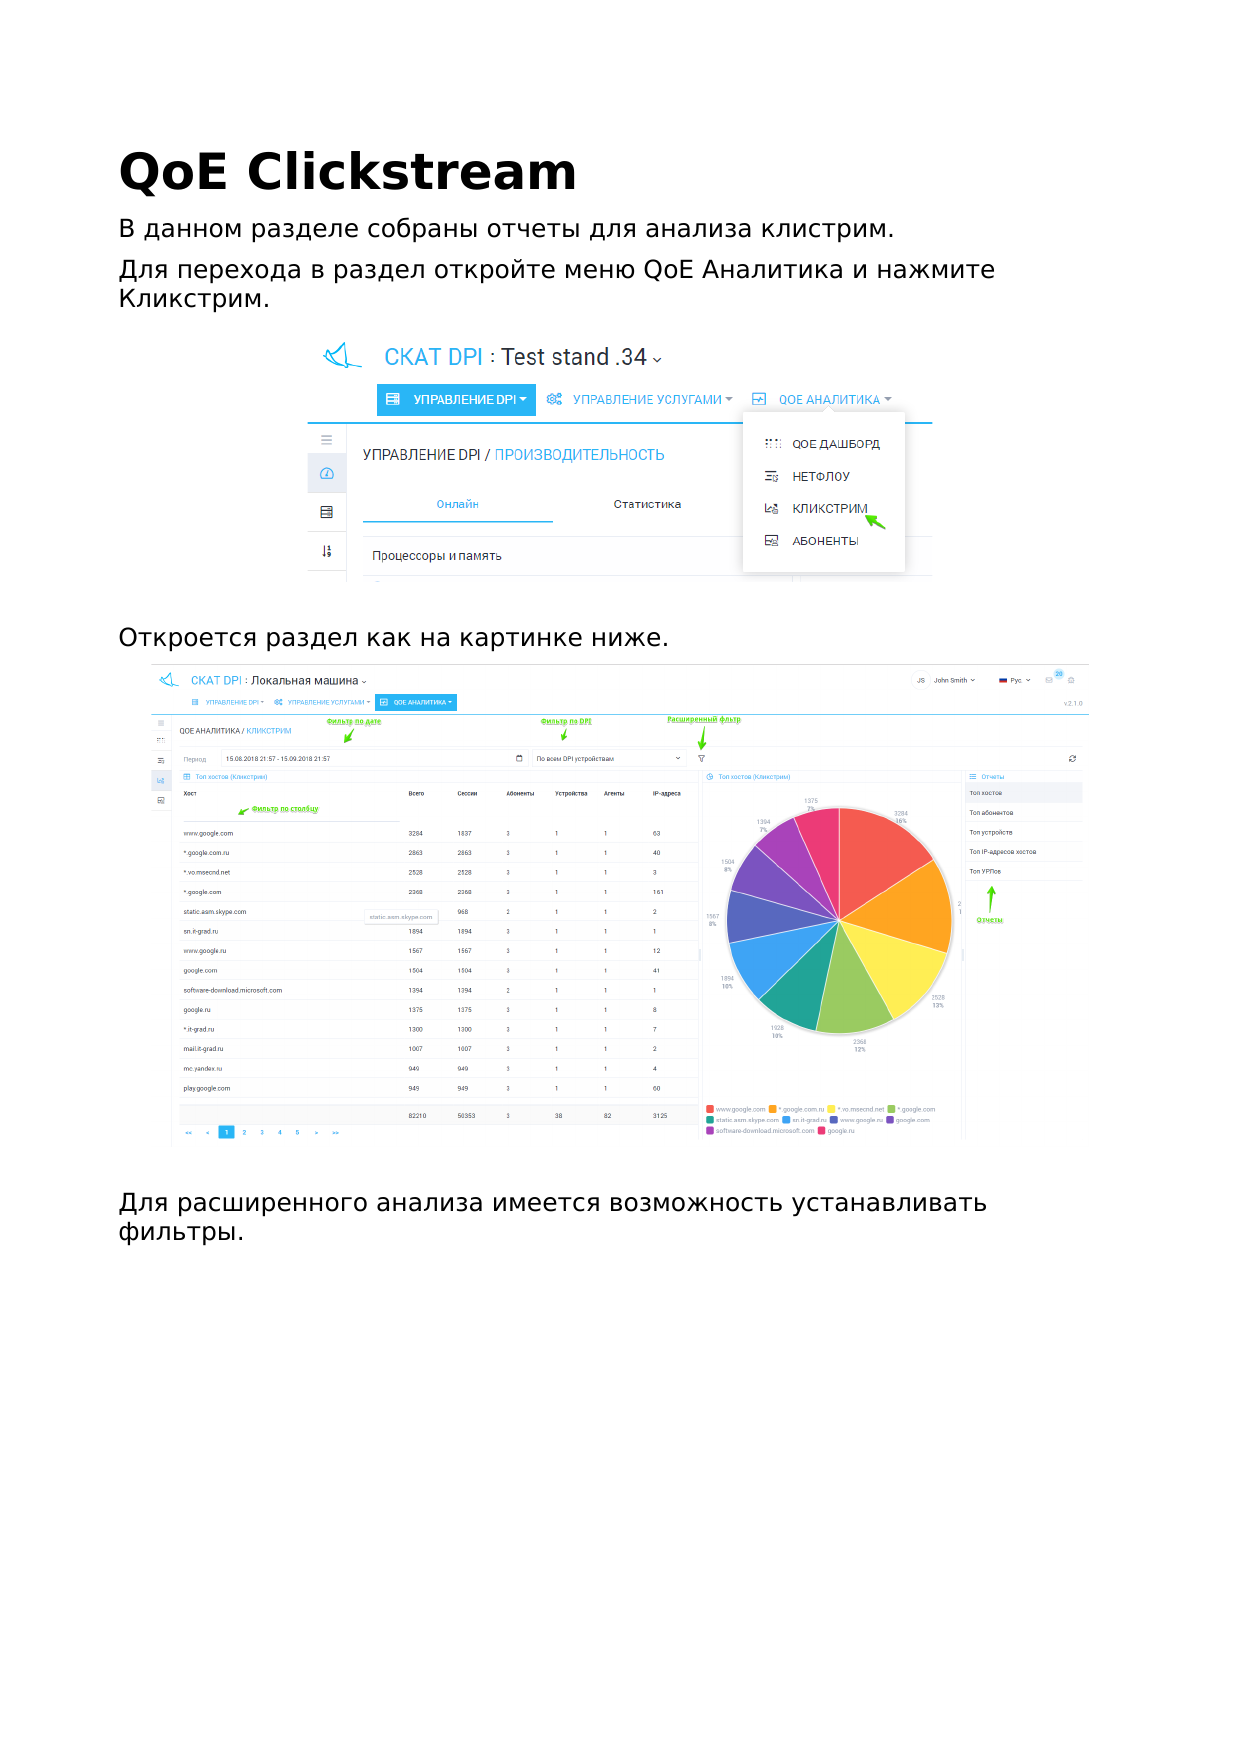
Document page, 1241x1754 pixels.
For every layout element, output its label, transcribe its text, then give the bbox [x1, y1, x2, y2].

text В данном разделе собраны отчеты для анализа клистрим. [118, 214, 1122, 243]
picture [307, 326, 933, 582]
picture [151, 664, 1089, 1147]
subtitle QoE Clickstream [118, 143, 1122, 201]
text Откроется раздел как на картинке ниже. [118, 623, 1122, 652]
text Для расширенного анализа имеется возможность устанавливать фильтры. [118, 1188, 1122, 1246]
text Для перехода в раздел откройте меню QoE Аналитика и нажмите Кликстрим. [118, 256, 1122, 314]
